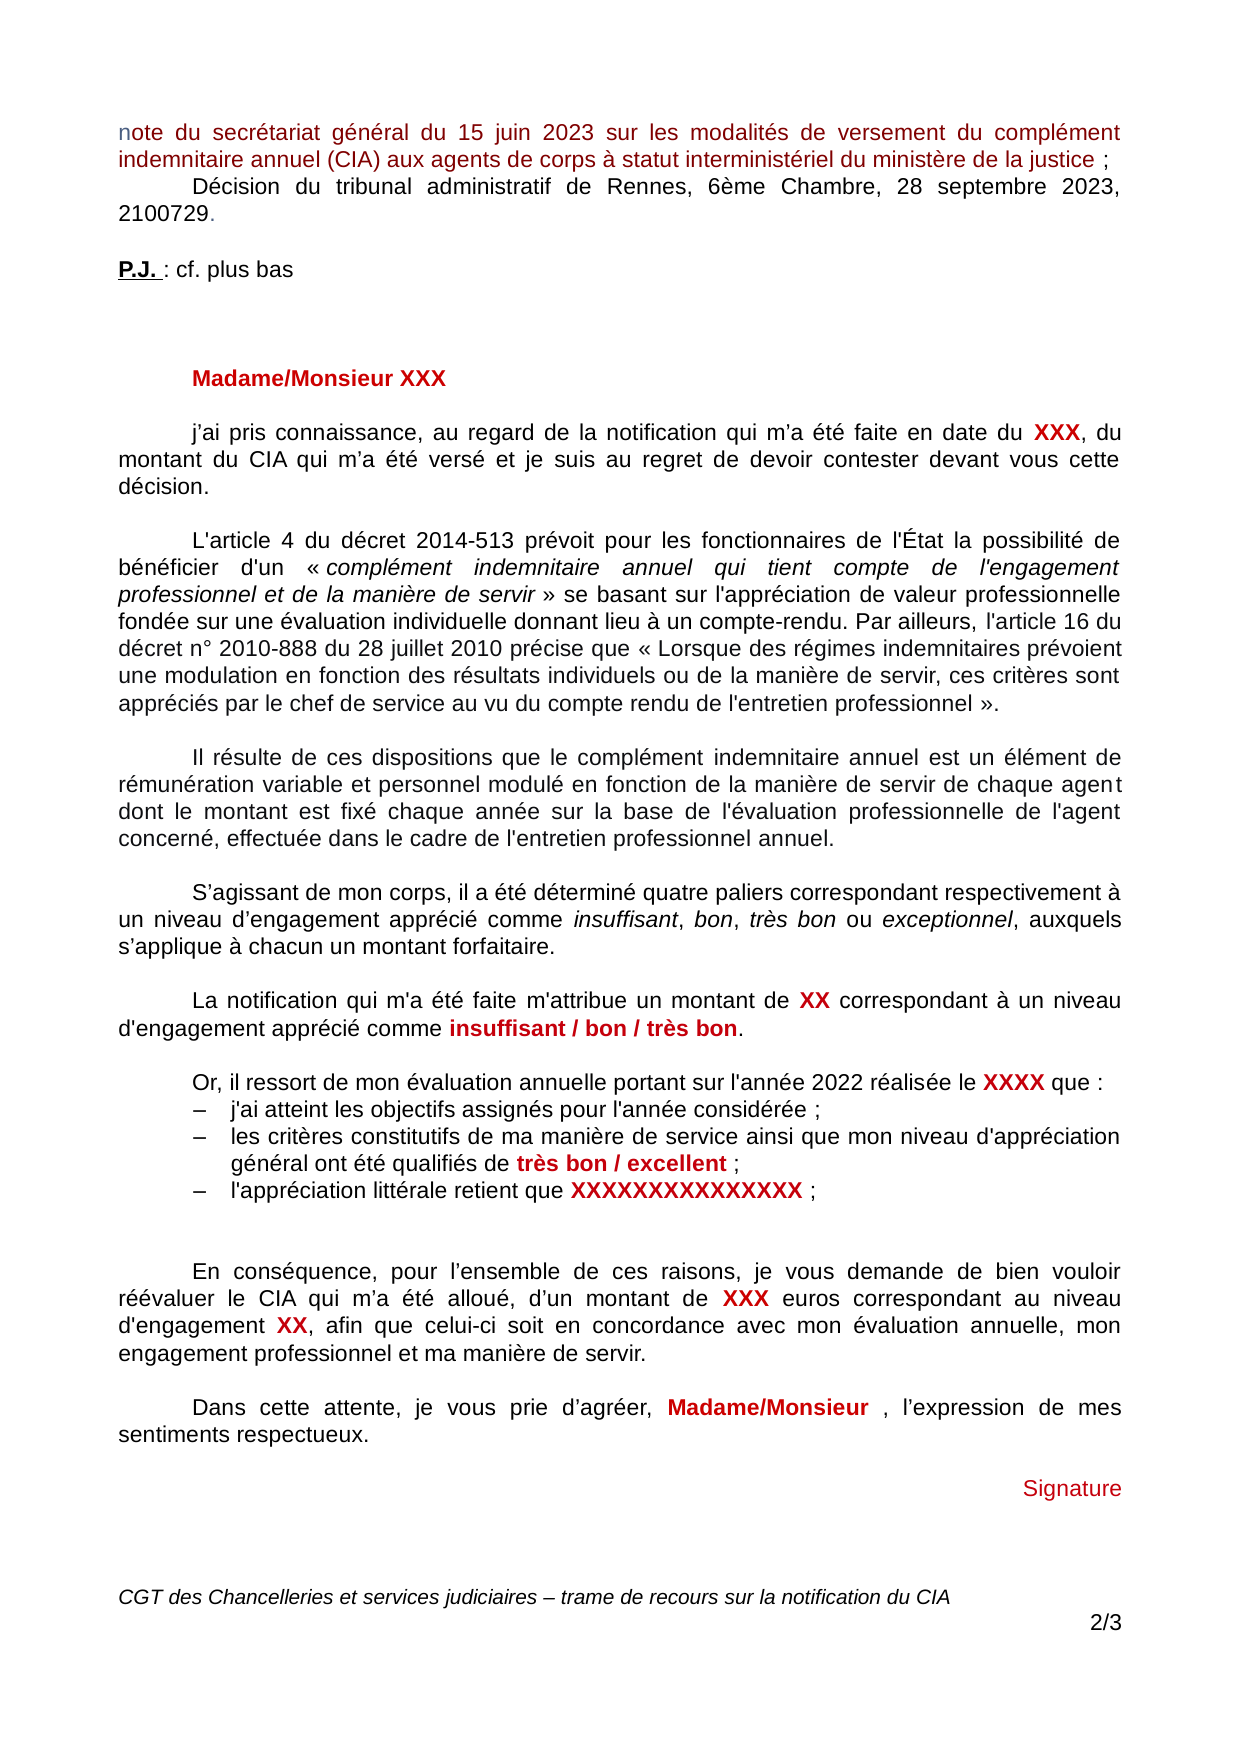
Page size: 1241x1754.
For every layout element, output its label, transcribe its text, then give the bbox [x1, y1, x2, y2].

text Dans cette attente, je vous prie d’agréer, Madame/Monsieur , l’expression de mes sentiments respectueux. [118, 1393, 1122, 1447]
text Or, il ressort de mon évaluation annuelle portant sur l'année 2022 réalisée le XXXX que : [118, 1068, 1122, 1095]
list l'appréciation littérale retient que XXXXXXXXXXXXXXX ; [193, 1176, 1122, 1203]
text Signature [118, 1474, 1122, 1501]
list j'ai atteint les objectifs assignés pour l'année considérée ; [193, 1095, 1122, 1122]
text L'article 4 du décret 2014-513 prévoit pour les fonctionnaires de l'État la possibilité de bénéficier d'un « complément indemnitaire annuel qui tient compte de l'engagement professionnel et de la manière de servir » se basant sur l'appréciation de valeur professionnelle fondée sur une évaluation individuelle donnant lieu à un compte-rendu. Par ailleurs, l'article 16 du décret n° 2010-888 du 28 juillet 2010 précise que « Lorsque des régimes indemnitaires prévoient une modulation en fonction des résultats individuels ou de la manière de servir, ces critères sont appréciés par le chef de service au vu du compte rendu de l'entretien professionnel ». [118, 526, 1122, 716]
text P.J. : cf. plus bas [118, 256, 1122, 283]
text La notification qui m'a été faite m'attribue un montant de XX correspondant à un niveau d'engagement apprécié comme insuffisant / bon / très bon. [118, 987, 1122, 1041]
text S’agissant de mon corps, il a été déterminé quatre paliers correspondant respectivement à un niveau d’engagement apprécié comme insuffisant, bon, très bon ou exceptionnel, auxquels s’applique à chacun un montant forfaitaire. [118, 878, 1122, 960]
list les critères constitutifs de ma manière de service ainsi que mon niveau d'appréciation général ont été qualifiés de très bon / excellent ; [193, 1122, 1122, 1176]
text Décision du tribunal administratif de Rennes, 6ème Chambre, 28 septembre 2023, 2100729. [118, 172, 1122, 226]
text j’ai pris connaissance, au regard de la notification qui m’a été faite en date du XXX, du montant du CIA qui m’a été versé et je suis au regret de devoir contester devant vous cette décision. [118, 418, 1122, 499]
text En conséquence, pour l’ensemble de ces raisons, je vous demande de bien vouloir réévaluer le CIA qui m’a été alloué, d’un montant de XXX euros correspondant au niveau d'engagement XX, afin que celui-ci soit en concordance avec mon évaluation annuelle, mon engagement professionnel et ma manière de servir. [118, 1258, 1122, 1366]
text note du secrétariat général du 15 juin 2023 sur les modalités de versement du complément indemnitaire annuel (CIA) aux agents de corps à statut interministériel du ministère de la justice ; [118, 118, 1122, 172]
text Il résulte de ces dispositions que le complément indemnitaire annuel est un élément de rémunération variable et personnel modulé en fonction de la manière de servir de chaque agent dont le montant est fixé chaque année sur la base de l'évaluation professionnelle de l'agent concerné, effectuée dans le cadre de l'entretien professionnel annuel. [118, 743, 1122, 851]
text Madame/Monsieur XXX [118, 364, 1122, 391]
